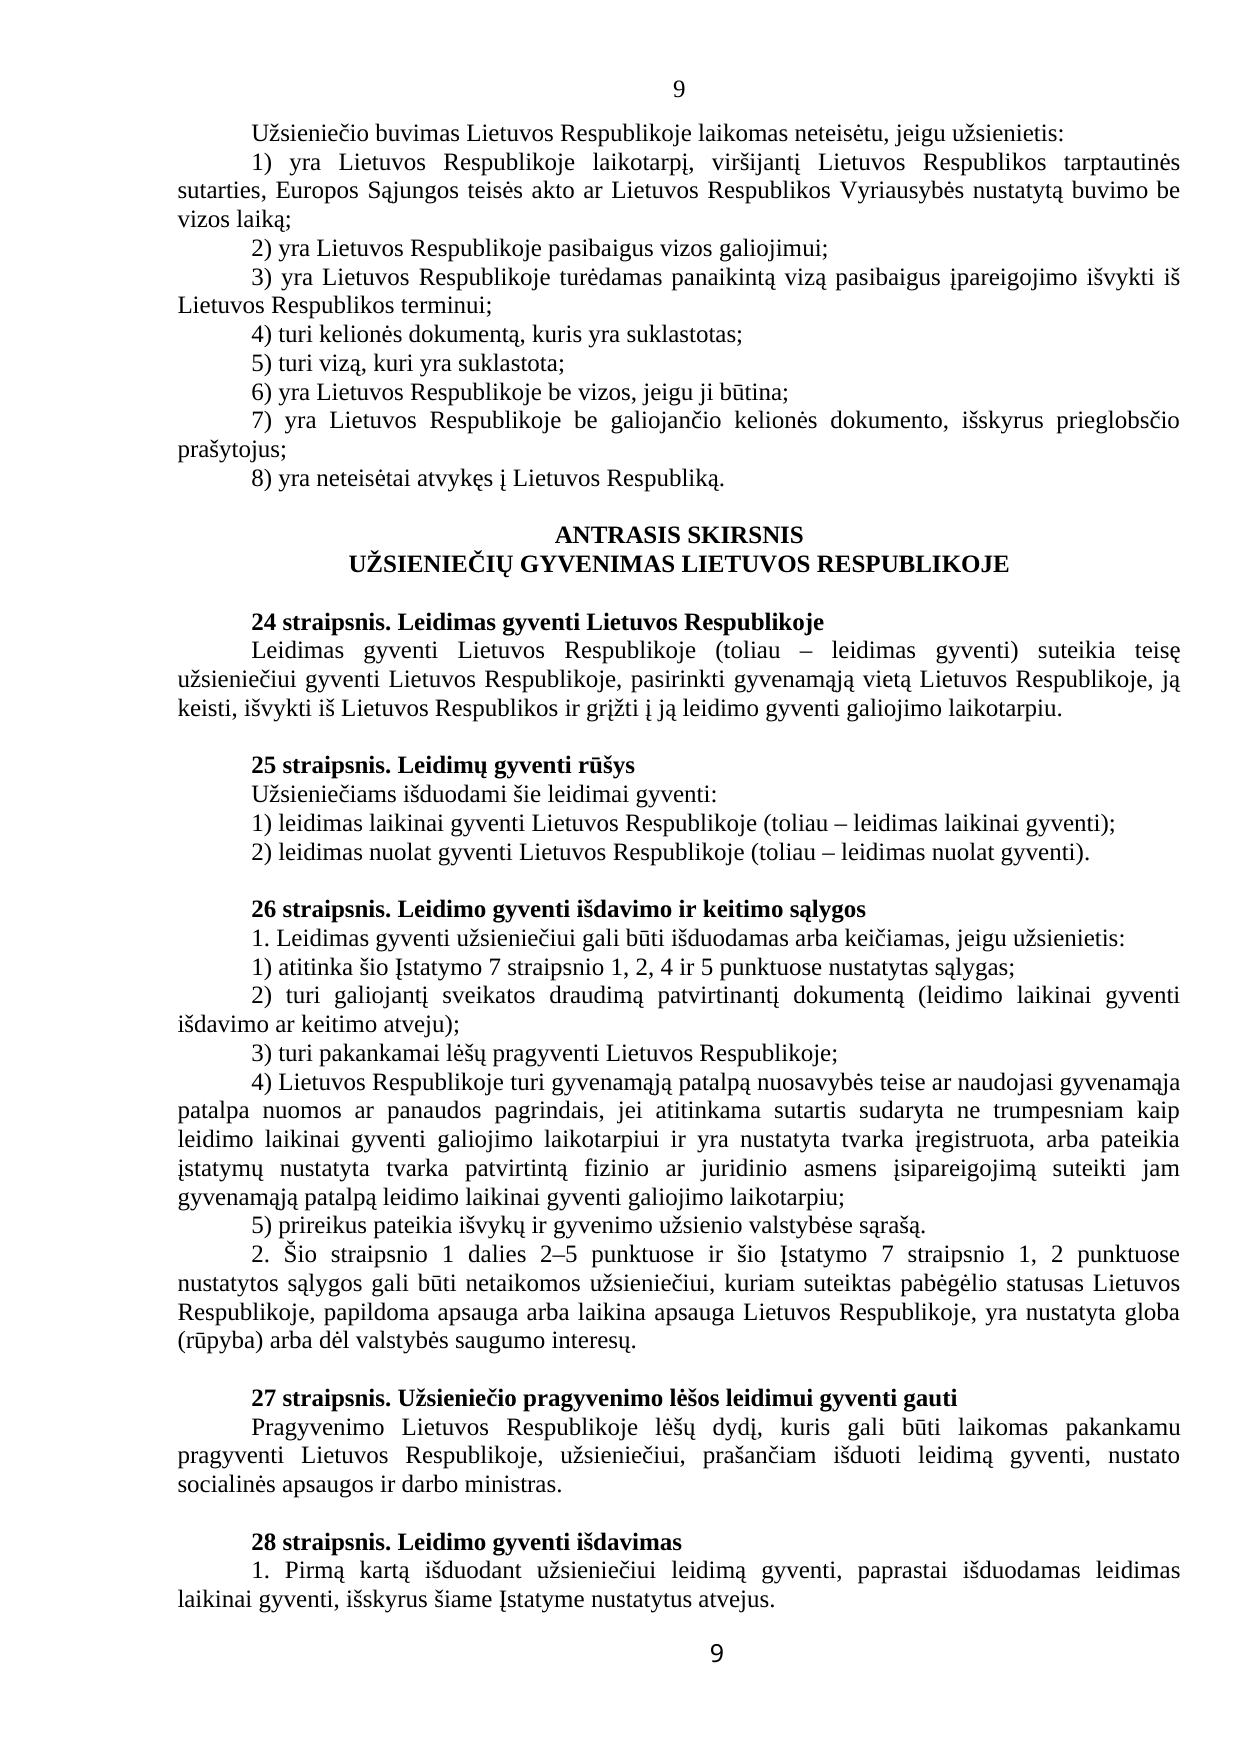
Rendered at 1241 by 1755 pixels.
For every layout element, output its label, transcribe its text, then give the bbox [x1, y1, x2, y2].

text Pragyvenimo Lietuvos Respublikoje lėšų dydį, kuris gali būti laikomas pakankamu pragyventi Lietuvos Respublikoje, užsieniečiui, prašančiam išduoti leidimą gyventi, nustato socialinės apsaugos ir darbo ministras. [177, 1412, 1181, 1498]
text 3) yra Lietuvos Respublikoje turėdamas panaikintą vizą pasibaigus įpareigojimo išvykti iš Lietuvos Respublikos terminui; [177, 262, 1181, 319]
text 2) turi galiojantį sveikatos draudimą patvirtinantį dokumentą (leidimo laikinai gyventi išdavimo ar keitimo atveju); [177, 981, 1181, 1038]
text 24 straipsnis. Leidimas gyventi Lietuvos Respublikoje [177, 607, 1181, 636]
text 2) yra Lietuvos Respublikoje pasibaigus vizos galiojimui; [177, 233, 1181, 262]
text 26 straipsnis. Leidimo gyventi išdavimo ir keitimo sąlygos [177, 894, 1181, 923]
text 5) prireikus pateikia išvykų ir gyvenimo užsienio valstybėse sąrašą. [177, 1211, 1181, 1239]
text 5) turi vizą, kuri yra suklastota; [177, 348, 1181, 377]
text 4) turi kelionės dokumentą, kuris yra suklastotas; [177, 319, 1181, 348]
text 6) yra Lietuvos Respublikoje be vizos, jeigu ji būtina; [177, 377, 1181, 406]
text 4) Lietuvos Respublikoje turi gyvenamąją patalpą nuosavybės teise ar naudojasi gyvenamąja patalpa nuomos ar panaudos pagrindais, jei atitinkama sutartis sudaryta ne trumpesniam kaip leidimo laikinai gyventi galiojimo laikotarpiui ir yra nustatyta tvarka įregistruota, arba pateikia įstatymų nustatyta tvarka patvirtintą fizinio ar juridinio asmens įsipareigojimą suteikti jam gyvenamąją patalpą leidimo laikinai gyventi galiojimo laikotarpiu; [177, 1067, 1181, 1211]
text 25 straipsnis. Leidimų gyventi rūšys [177, 751, 1181, 779]
text 1. Leidimas gyventi užsieniečiui gali būti išduodamas arba keičiamas, jeigu užsienietis: [177, 923, 1181, 952]
text 2) leidimas nuolat gyventi Lietuvos Respublikoje (toliau – leidimas nuolat gyventi). [177, 837, 1181, 866]
text Užsieniečio buvimas Lietuvos Respublikoje laikomas neteisėtu, jeigu užsienietis: [177, 118, 1181, 147]
text 8) yra neteisėtai atvykęs į Lietuvos Respubliką. [177, 463, 1181, 492]
text 2. Šio straipsnio 1 dalies 2–5 punktuose ir šio Įstatymo 7 straipsnio 1, 2 punktuose nustatytos sąlygos gali būti netaikomos užsieniečiui, kuriam suteiktas pabėgėlio statusas Lietuvos Respublikoje, papildoma apsauga arba laikina apsauga Lietuvos Respublikoje, yra nustatyta globa (rūpyba) arba dėl valstybės saugumo interesų. [177, 1239, 1181, 1354]
text 3) turi pakankamai lėšų pragyventi Lietuvos Respublikoje; [177, 1038, 1181, 1067]
text 28 straipsnis. Leidimo gyventi išdavimas [177, 1527, 1181, 1556]
text ANTRASIS SKIRSNIS [177, 521, 1181, 549]
text 1. Pirmą kartą išduodant užsieniečiui leidimą gyventi, paprastai išduodamas leidimas laikinai gyventi, išskyrus šiame Įstatyme nustatytus atvejus. [177, 1556, 1181, 1613]
text 1) leidimas laikinai gyventi Lietuvos Respublikoje (toliau – leidimas laikinai gyventi); [177, 808, 1181, 837]
text Užsieniečiams išduodami šie leidimai gyventi: [177, 779, 1181, 808]
text Leidimas gyventi Lietuvos Respublikoje (toliau – leidimas gyventi) suteikia teisę užsieniečiui gyventi Lietuvos Respublikoje, pasirinkti gyvenamąją vietą Lietuvos Respublikoje, ją keisti, išvykti iš Lietuvos Respublikos ir grįžti į ją leidimo gyventi galiojimo laikotarpiu. [177, 636, 1181, 722]
text UŽSIENIEČIŲ GYVENIMAS LIETUVOS RESPUBLIKOJE [177, 549, 1181, 578]
text 1) atitinka šio Įstatymo 7 straipsnio 1, 2, 4 ir 5 punktuose nustatytas sąlygas; [177, 952, 1181, 981]
text 27 straipsnis. Užsieniečio pragyvenimo lėšos leidimui gyventi gauti [177, 1383, 1181, 1412]
text 1) yra Lietuvos Respublikoje laikotarpį, viršijantį Lietuvos Respublikos tarptautinės sutarties, Europos Sąjungos teisės akto ar Lietuvos Respublikos Vyriausybės nustatytą buvimo be vizos laiką; [177, 147, 1181, 233]
text 7) yra Lietuvos Respublikoje be galiojančio kelionės dokumento, išskyrus prieglobsčio prašytojus; [177, 406, 1181, 463]
